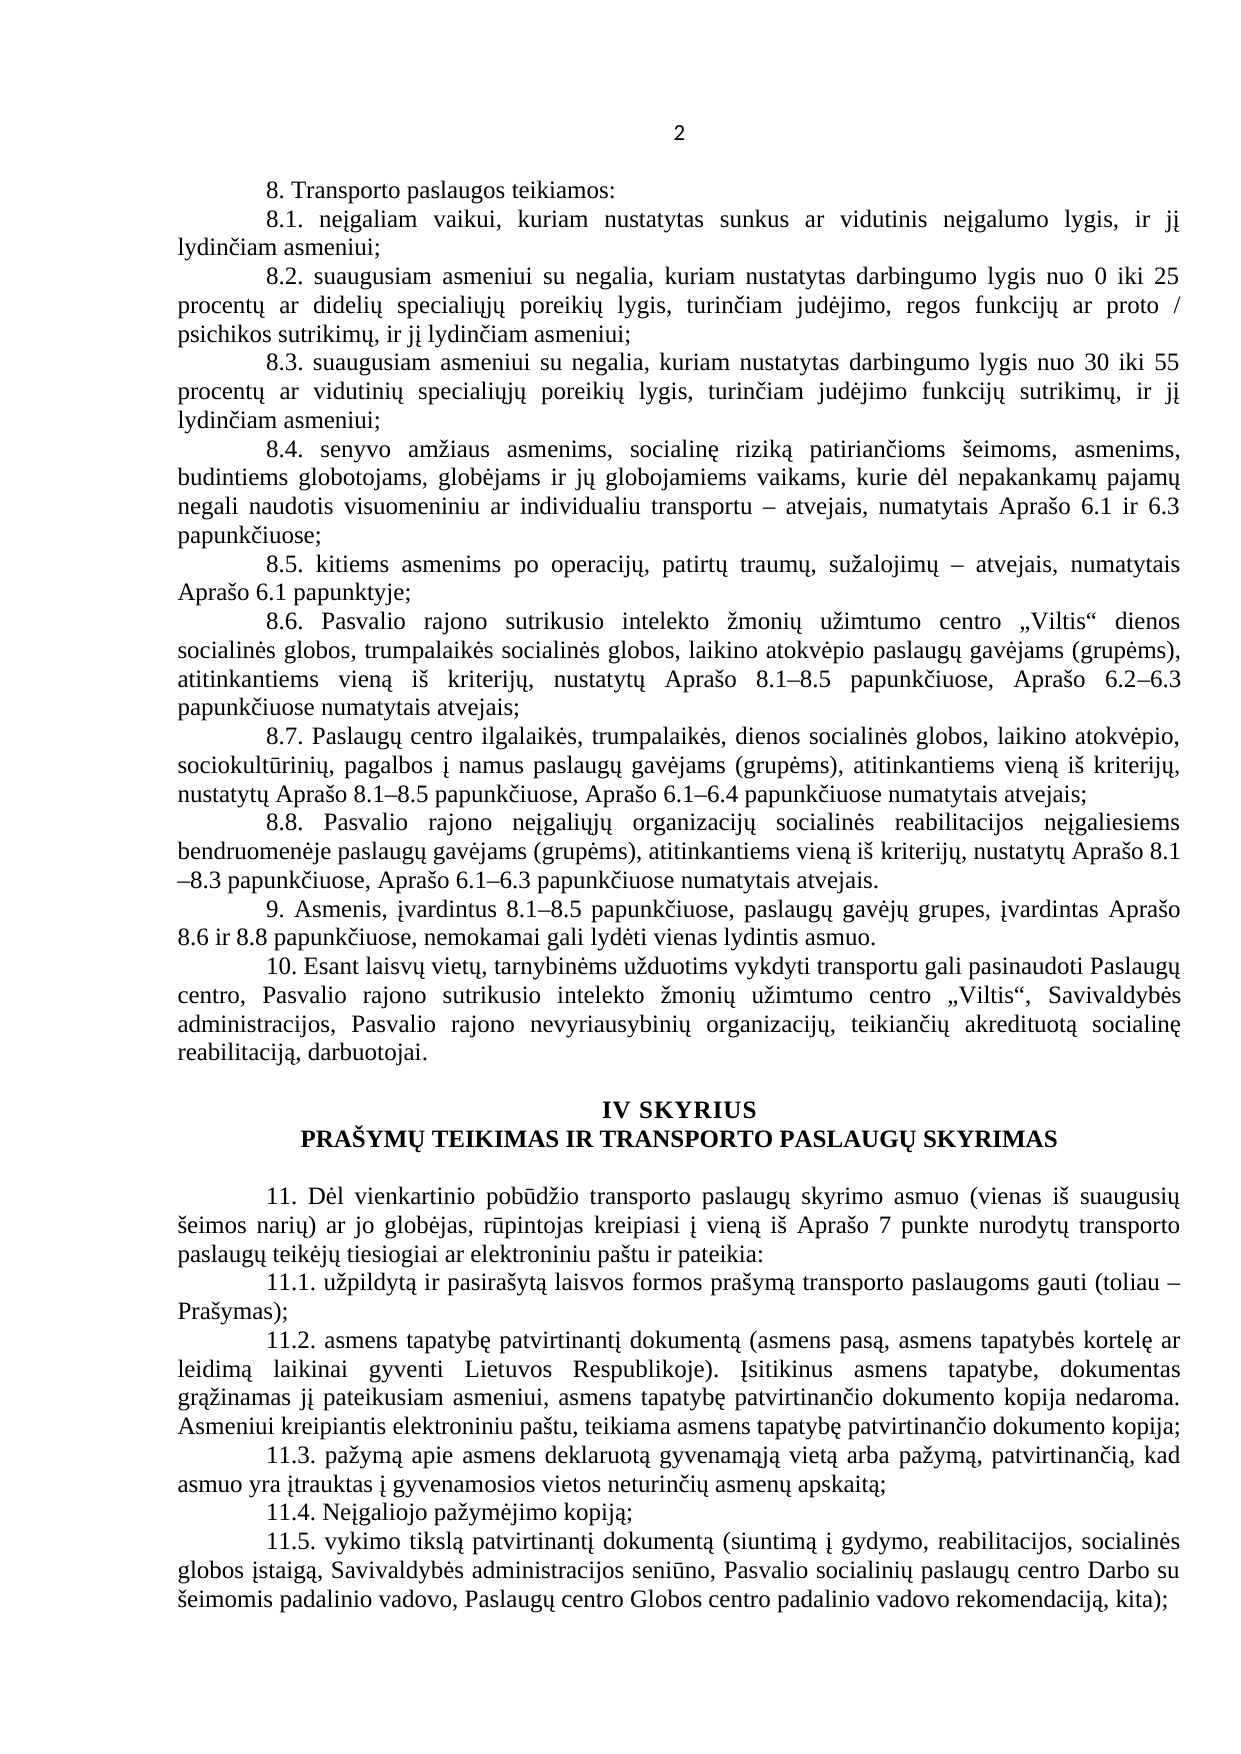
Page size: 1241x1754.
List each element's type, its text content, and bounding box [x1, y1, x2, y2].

text 8.2. suaugusiam asmeniui su negalia, kuriam nustatytas darbingumo lygis nuo 0 iki 25 procentų ar didelių specialiųjų poreikių lygis, turinčiam judėjimo, regos funkcijų ar proto / psichikos sutrikimų, ir jį lydinčiam asmeniui; [177, 261, 1181, 347]
text 8. Transporto paslaugos teikiamos: [177, 175, 1181, 204]
text 8.4. senyvo amžiaus asmenims, socialinę riziką patiriančioms šeimoms, asmenims, budintiems globotojams, globėjams ir jų globojamiems vaikams, kurie dėl nepakankamų pajamų negali naudotis visuomeniniu ar individualiu transportu – atvejais, numatytais Aprašo 6.1 ir 6.3 papunkčiuose; [177, 434, 1181, 549]
text 8.3. suaugusiam asmeniui su negalia, kuriam nustatytas darbingumo lygis nuo 30 iki 55 procentų ar vidutinių specialiųjų poreikių lygis, turinčiam judėjimo funkcijų sutrikimų, ir jį lydinčiam asmeniui; [177, 347, 1181, 434]
text 11.5. vykimo tikslą patvirtinantį dokumentą (siuntimą į gydymo, reabilitacijos, socialinės globos įstaigą, Savivaldybės administracijos seniūno, Pasvalio socialinių paslaugų centro Darbo su šeimomis padalinio vadovo, Paslaugų centro Globos centro padalinio vadovo rekomendaciją, kita); [177, 1526, 1181, 1612]
text 8.5. kitiems asmenims po operacijų, patirtų traumų, sužalojimų – atvejais, numatytais Aprašo 6.1 papunktyje; [177, 549, 1181, 606]
text 11.1. užpildytą ir pasirašytą laisvos formos prašymą transporto paslaugoms gauti (toliau – Prašymas); [177, 1267, 1181, 1325]
text PRAŠYMŲ TEIKIMAS IR TRANSPORTO PASLAUGŲ SKYRIMAS [177, 1124, 1181, 1152]
text 8.7. Paslaugų centro ilgalaikės, trumpalaikės, dienos socialinės globos, laikino atokvėpio, sociokultūrinių, pagalbos į namus paslaugų gavėjams (grupėms), atitinkantiems vieną iš kriterijų, nustatytų Aprašo 8.1–8.5 papunkčiuose, Aprašo 6.1–6.4 papunkčiuose numatytais atvejais; [177, 721, 1181, 807]
text 11.2. asmens tapatybę patvirtinantį dokumentą (asmens pasą, asmens tapatybės kortelę ar leidimą laikinai gyventi Lietuvos Respublikoje). Įsitikinus asmens tapatybe, dokumentas grąžinamas jį pateikusiam asmeniui, asmens tapatybę patvirtinančio dokumento kopija nedaroma. Asmeniui kreipiantis elektroniniu paštu, teikiama asmens tapatybę patvirtinančio dokumento kopija; [177, 1325, 1181, 1440]
text 11. Dėl vienkartinio pobūdžio transporto paslaugų skyrimo asmuo (vienas iš suaugusių šeimos narių) ar jo globėjas, rūpintojas kreipiasi į vieną iš Aprašo 7 punkte nurodytų transporto paslaugų teikėjų tiesiogiai ar elektroniniu paštu ir pateikia: [177, 1181, 1181, 1267]
text 9. Asmenis, įvardintus 8.1–8.5 papunkčiuose, paslaugų gavėjų grupes, įvardintas Aprašo 8.6 ir 8.8 papunkčiuose, nemokamai gali lydėti vienas lydintis asmuo. [177, 894, 1181, 951]
text 8.8. Pasvalio rajono neįgaliųjų organizacijų socialinės reabilitacijos neįgaliesiems bendruomenėje paslaugų gavėjams (grupėms), atitinkantiems vieną iš kriterijų, nustatytų Aprašo 8.1 –8.3 papunkčiuose, Aprašo 6.1–6.3 papunkčiuose numatytais atvejais. [177, 807, 1181, 894]
text 11.4. Neįgaliojo pažymėjimo kopiją; [177, 1497, 1181, 1526]
text 10. Esant laisvų vietų, tarnybinėms užduotims vykdyti transportu gali pasinaudoti Paslaugų centro, Pasvalio rajono sutrikusio intelekto žmonių užimtumo centro „Viltis“, Savivaldybės administracijos, Pasvalio rajono nevyriausybinių organizacijų, teikiančių akredituotą socialinę reabilitaciją, darbuotojai. [177, 951, 1181, 1066]
text 8.6. Pasvalio rajono sutrikusio intelekto žmonių užimtumo centro „Viltis“ dienos socialinės globos, trumpalaikės socialinės globos, laikino atokvėpio paslaugų gavėjams (grupėms), atitinkantiems vieną iš kriterijų, nustatytų Aprašo 8.1–8.5 papunkčiuose, Aprašo 6.2–6.3 papunkčiuose numatytais atvejais; [177, 606, 1181, 721]
text IV SKYRIUS [177, 1095, 1181, 1124]
text 8.1. neįgaliam vaikui, kuriam nustatytas sunkus ar vidutinis neįgalumo lygis, ir jį lydinčiam asmeniui; [177, 204, 1181, 261]
text 11.3. pažymą apie asmens deklaruotą gyvenamąją vietą arba pažymą, patvirtinančią, kad asmuo yra įtrauktas į gyvenamosios vietos neturinčių asmenų apskaitą; [177, 1440, 1181, 1497]
